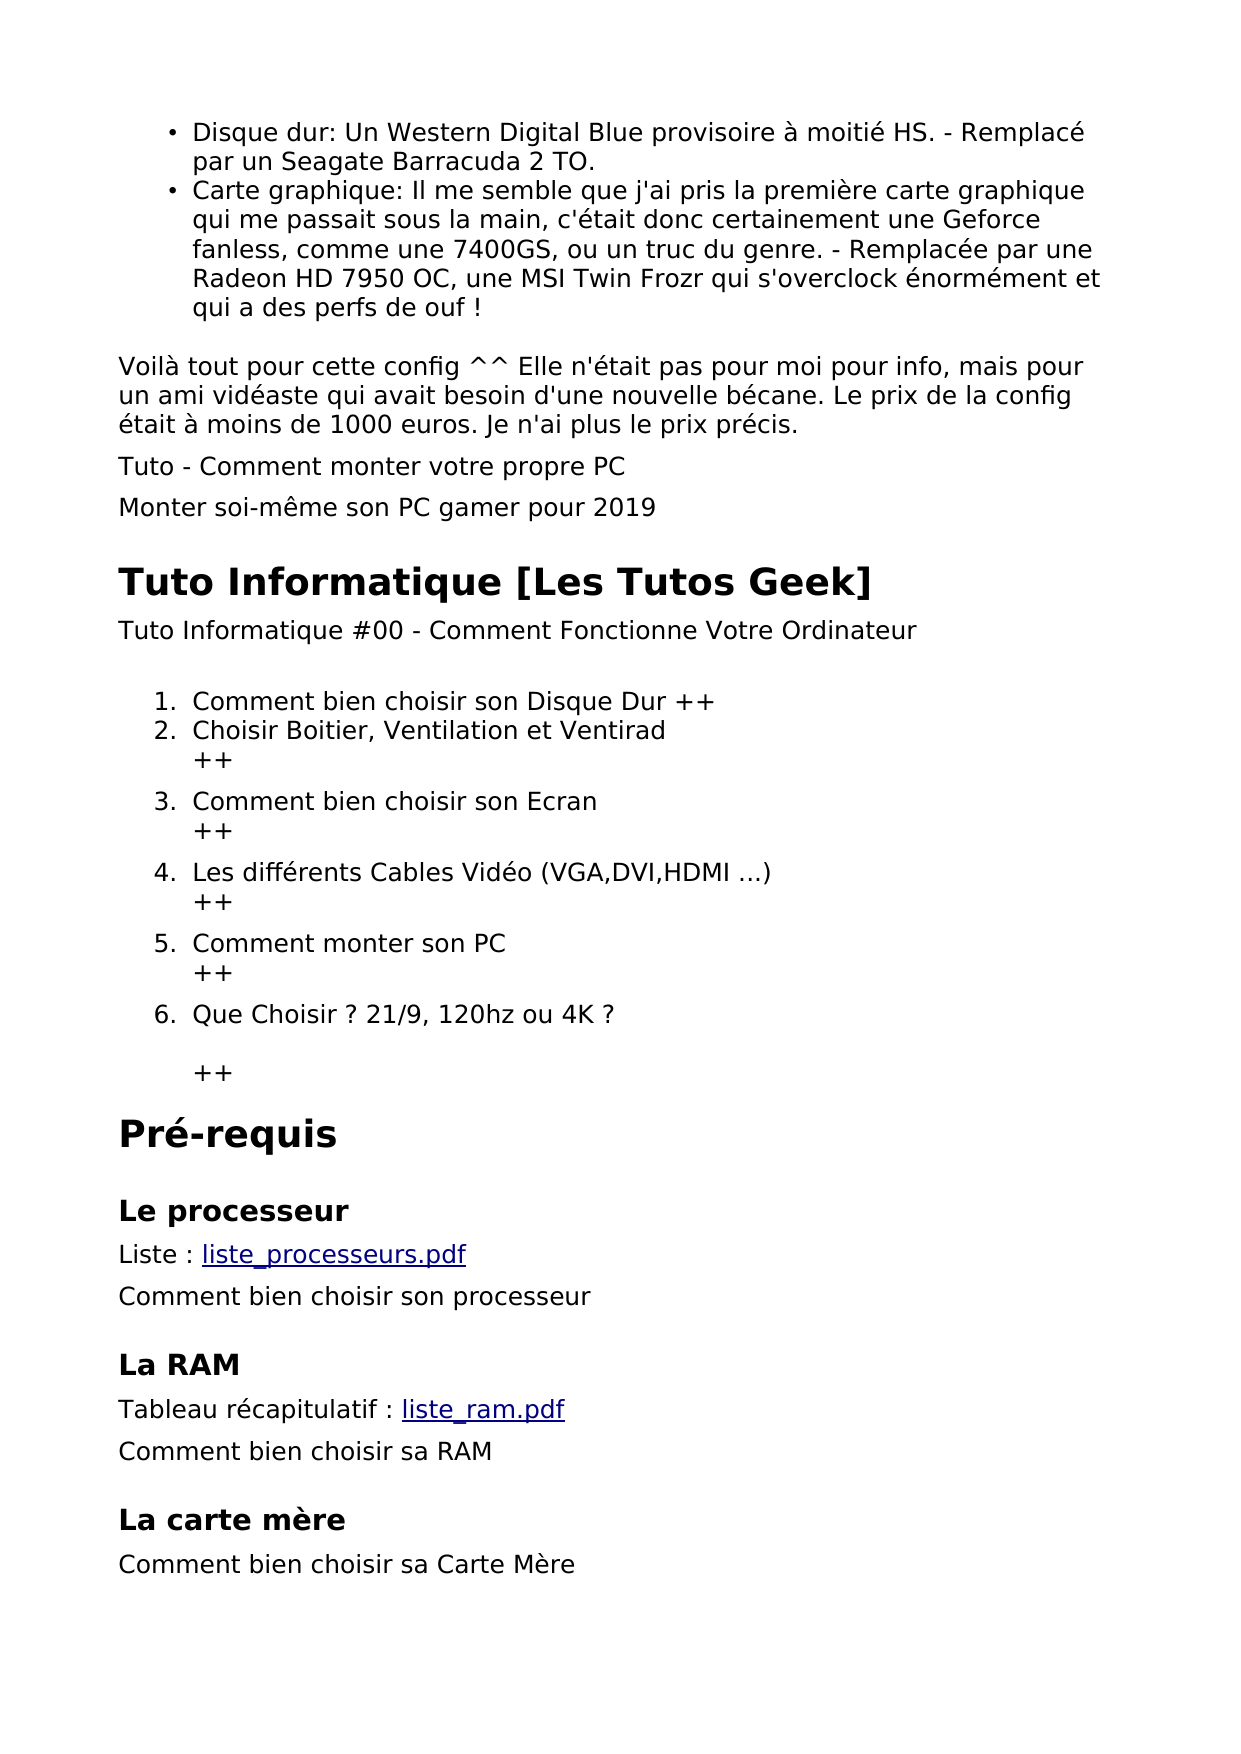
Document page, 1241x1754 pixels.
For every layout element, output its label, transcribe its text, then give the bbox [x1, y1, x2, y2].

subtitle La RAM [118, 1349, 1122, 1383]
list Choisir Boitier, Ventilation et Ventirad [177, 717, 1122, 746]
text Comment bien choisir sa Carte Mère [118, 1550, 1122, 1579]
subtitle Pré-requis [118, 1113, 1122, 1156]
list Que Choisir ? 21/9, 120hz ou 4K ? [177, 1000, 1122, 1029]
list Carte graphique: Il me semble que j'ai pris la première carte graphique qui me passait sous la main, c'était donc certainement une Geforce fanless, comme une 7400GS, ou un truc du genre. - Remplacée par une Radeon HD 7950 OC, une MSI Twin Frozr qui s'overclock énormément et qui a des perfs de ouf ! [177, 176, 1122, 322]
text Comment bien choisir sa RAM [118, 1437, 1122, 1466]
list ++ [177, 746, 1122, 775]
text Comment bien choisir son processeur [118, 1282, 1122, 1311]
list Comment monter son PC [177, 929, 1122, 958]
list Comment bien choisir son Disque Dur ++ [177, 687, 1122, 717]
subtitle Tuto Informatique [Les Tutos Geek] [118, 560, 1122, 604]
list ++ [177, 887, 1122, 917]
list ++ [177, 1058, 1122, 1088]
text Monter soi-même son PC gamer pour 2019 [118, 493, 1122, 523]
subtitle La carte mère [118, 1503, 1122, 1537]
list Disque dur: Un Western Digital Blue provisoire à moitié HS. - Remplacé par un Seagate Barracuda 2 TO. [177, 118, 1122, 176]
text Tuto - Comment monter votre propre PC [118, 452, 1122, 481]
list ++ [177, 958, 1122, 987]
text Tuto Informatique #00 - Comment Fonctionne Votre Ordinateur [118, 616, 1122, 645]
list Les différents Cables Vidéo (VGA,DVI,HDMI ...) [177, 858, 1122, 887]
list ++ [177, 817, 1122, 846]
text Tableau récapitulatif : liste_ram.pdf [118, 1395, 1122, 1424]
list Comment bien choisir son Ecran [177, 787, 1122, 817]
text Liste : liste_processeurs.pdf [118, 1240, 1122, 1269]
text Voilà tout pour cette config ^^ Elle n'était pas pour moi pour info, mais pour un ami vidéaste qui avait besoin d'une nouvelle bécane. Le prix de la config était à moins de 1000 euros. Je n'ai plus le prix précis. [118, 352, 1122, 439]
subtitle Le processeur [118, 1194, 1122, 1228]
